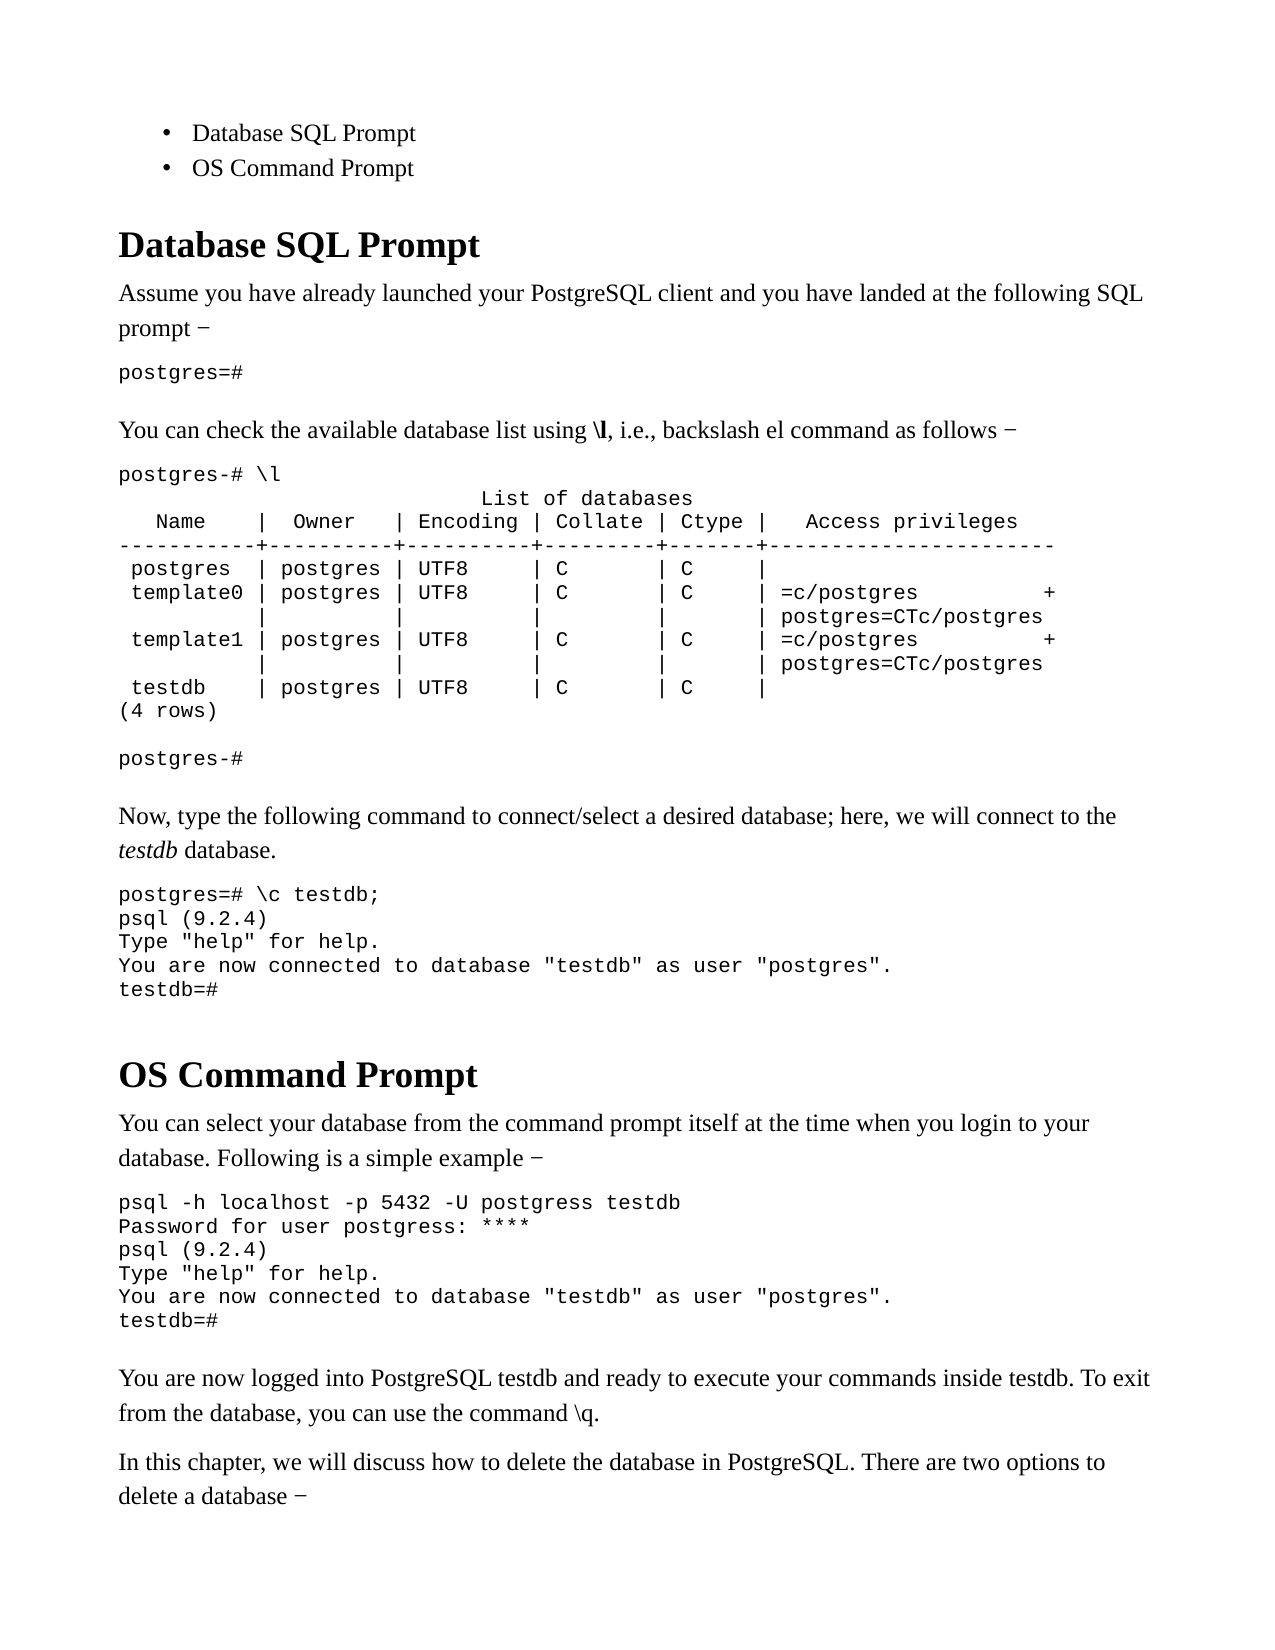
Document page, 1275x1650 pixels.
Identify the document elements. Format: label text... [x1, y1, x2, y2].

text testdb=# [118, 1310, 1157, 1334]
text postgres=# [118, 362, 1157, 385]
subtitle OS Command Prompt [118, 1053, 1157, 1096]
text postgres-# \l [118, 464, 1157, 487]
text | | | | | postgres=CTc/postgres [118, 653, 1157, 677]
text template1 | postgres | UTF8 | C | C | =c/postgres + [118, 629, 1157, 653]
text psql (9.2.4) [118, 908, 1157, 932]
text | | | | | postgres=CTc/postgres [118, 606, 1157, 629]
list OS Command Prompt [162, 153, 1157, 181]
text Name | Owner | Encoding | Collate | Ctype | Access privileges [118, 511, 1157, 535]
text You are now logged into PostgreSQL testdb and ready to execute your commands inside testdb. To exit from the database, you can use the command \q. [118, 1363, 1157, 1427]
text Type "help" for help. [118, 1263, 1157, 1287]
text postgres=# \c testdb; [118, 884, 1157, 908]
text postgres-# [118, 748, 1157, 771]
text template0 | postgres | UTF8 | C | C | =c/postgres + [118, 582, 1157, 606]
text List of databases [118, 487, 1157, 511]
text -----------+----------+----------+---------+-------+----------------------- [118, 535, 1157, 558]
list Database SQL Prompt [162, 118, 1157, 147]
text Now, type the following command to connect/select a desired database; here, we will connect to the testdb database. [118, 801, 1157, 864]
text In this chapter, we will discuss how to delete the database in PostgreSQL. There are two options to delete a database − [118, 1447, 1157, 1510]
text You can select your database from the command prompt itself at the time when you login to your database. Following is a simple example − [118, 1108, 1157, 1172]
text postgres | postgres | UTF8 | C | C | [118, 558, 1157, 582]
text testdb=# [118, 979, 1157, 1002]
subtitle Database SQL Prompt [118, 222, 1157, 266]
text (4 rows) [118, 700, 1157, 724]
text Password for user postgress: **** [118, 1216, 1157, 1239]
text psql -h localhost -p 5432 -U postgress testdb [118, 1192, 1157, 1216]
text You are now connected to database "testdb" as user "postgres". [118, 955, 1157, 979]
text Assume you have already launched your PostgreSQL client and you have landed at the following SQL prompt − [118, 278, 1157, 341]
text testdb | postgres | UTF8 | C | C | [118, 677, 1157, 700]
text You can check the available database list using \l, i.e., backslash el command as follows − [118, 415, 1157, 443]
text Type "help" for help. [118, 932, 1157, 955]
text psql (9.2.4) [118, 1239, 1157, 1263]
text You are now connected to database "testdb" as user "postgres". [118, 1287, 1157, 1310]
